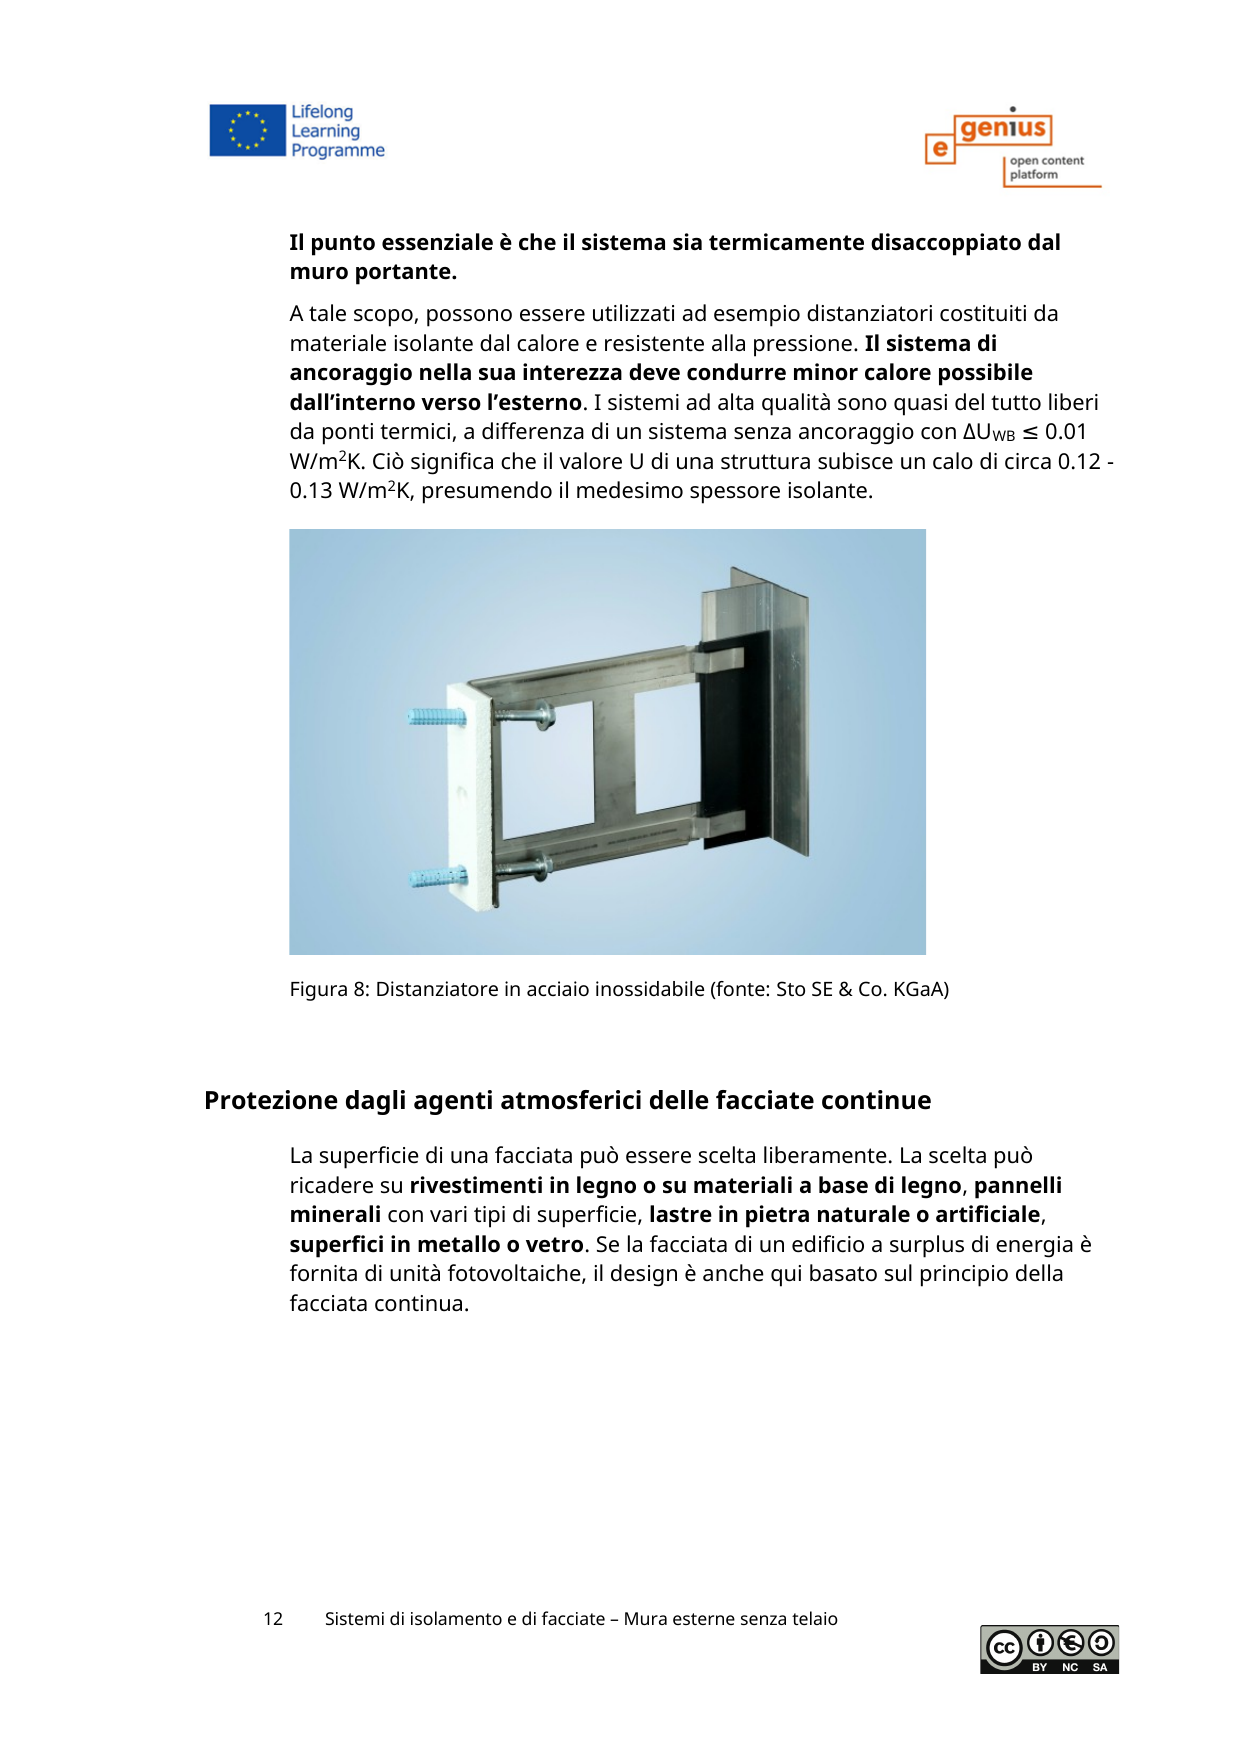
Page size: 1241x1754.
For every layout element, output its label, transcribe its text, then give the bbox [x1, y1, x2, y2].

subtitle Protezione dagli agenti atmosferici delle facciate continue [204, 1086, 1119, 1115]
text Figura 8: Distanziatore in acciaio inossidabile (fonte: Sto SE & Co. KGaA) [949, 976, 1119, 1003]
text A tale scopo, possono essere utilizzati ad esempio distanziatori costituiti da materiale isolante dal calore e resistente alla pressione. Il sistema di ancoraggio nella sua interezza deve condurre minor calore possibile dall’interno verso l’esterno. I sistemi ad alta qualità sono quasi del tutto liberi da ponti termici, a differenza di un sistema senza ancoraggio con ΔUWB ≤ 0.01 W/m2K. Ciò significa che il valore U di una struttura subisce un calo di circa 0.12 -0.13 W/m2K, presumendo il medesimo spessore isolante. [289, 298, 1119, 504]
text Il punto essenziale è che il sistema sia termicamente disaccoppiato dal muro portante. [289, 227, 1119, 286]
text La superficie di una facciata può essere scelta liberamente. La scelta può ricadere su rivestimenti in legno o su materiali a base di legno, pannelli minerali con vari tipi di superficie, lastre in pietra naturale o artificiale, superfici in metallo o vetro. Se la facciata di un edificio a surplus di energia è fornita di unità fotovoltaiche, il design è anche qui basato sul principio della facciata continua. [289, 1140, 1119, 1317]
